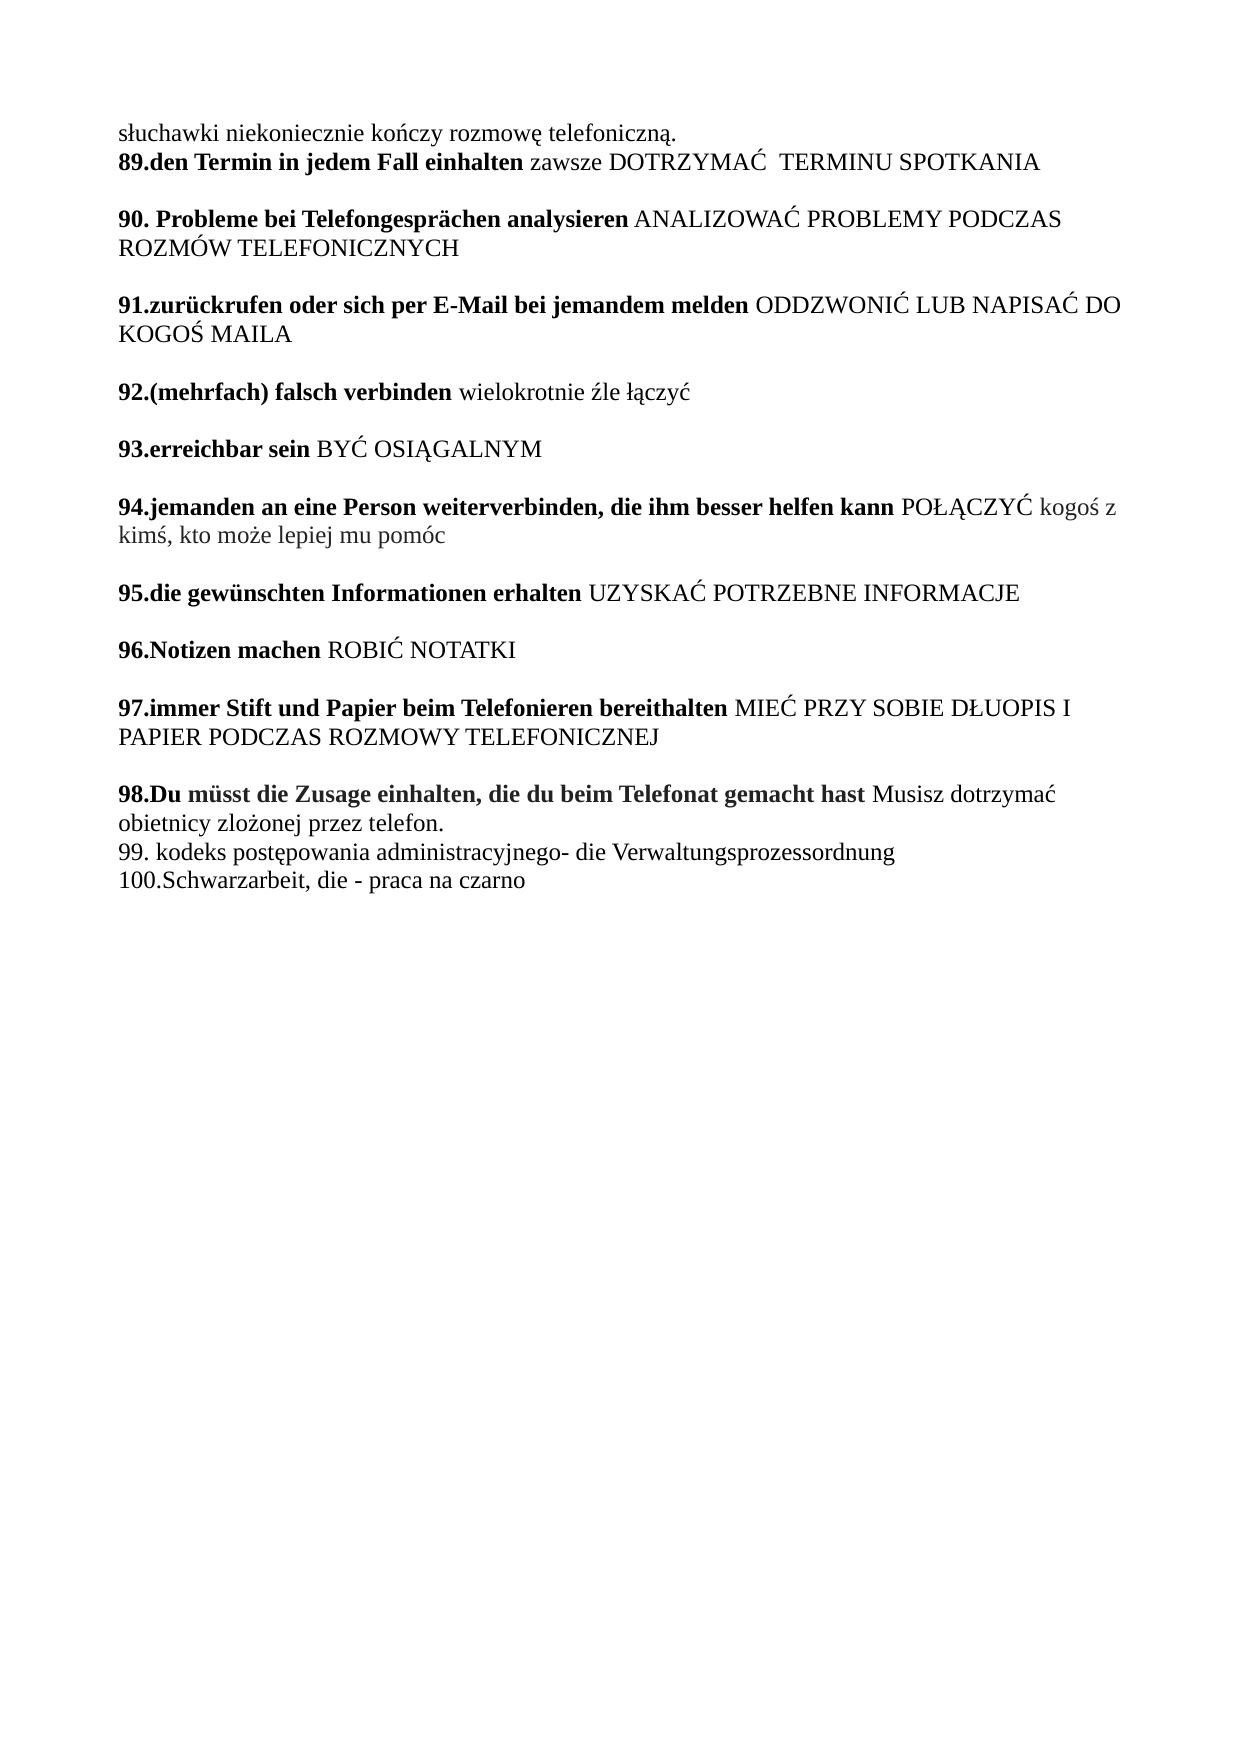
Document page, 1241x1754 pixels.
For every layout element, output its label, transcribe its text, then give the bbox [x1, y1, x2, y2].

text 97.immer Stift und Papier beim Telefonieren bereithalten MIEĆ PRZY SOBIE DŁUOPIS I PAPIER PODCZAS ROZMOWY TELEFONICZNEJ [118, 693, 1122, 751]
text 100.Schwarzarbeit, die - praca na czarno [118, 866, 1122, 894]
text 96.Notizen machen ROBIĆ NOTATKI [118, 636, 1122, 664]
text 93.erreichbar sein BYĆ OSIĄGALNYM [118, 434, 1122, 463]
text 89.den Termin in jedem Fall einhalten zawsze DOTRZYMAĆ TERMINU SPOTKANIA [118, 147, 1122, 176]
text 94.jemanden an eine Person weiterverbinden, die ihm besser helfen kann POŁĄCZYĆ kogoś z kimś, kto może lepiej mu pomóc [118, 492, 1122, 549]
text 91.zurückrufen oder sich per E-Mail bei jemandem melden ODDZWONIĆ LUB NAPISAĆ DO KOGOŚ MAILA [118, 291, 1122, 348]
text 92.(mehrfach) falsch verbinden wielokrotnie źle łączyć [118, 377, 1122, 406]
text słuchawki niekoniecznie kończy rozmowę telefoniczną. [118, 118, 1122, 147]
text 95.die gewünschten Informationen erhalten UZYSKAĆ POTRZEBNE INFORMACJE [118, 578, 1122, 607]
text 98.Du müsst die Zusage einhalten, die du beim Telefonat gemacht hast Musisz dotrzymać obietnicy zlożonej przez telefon. [118, 779, 1122, 837]
text 90. Probleme bei Telefongesprächen analysieren ANALIZOWAĆ PROBLEMY PODCZAS ROZMÓW TELEFONICZNYCH [118, 204, 1122, 262]
text 99. kodeks postępowania administracyjnego- die Verwaltungsprozessordnung [118, 837, 1122, 866]
